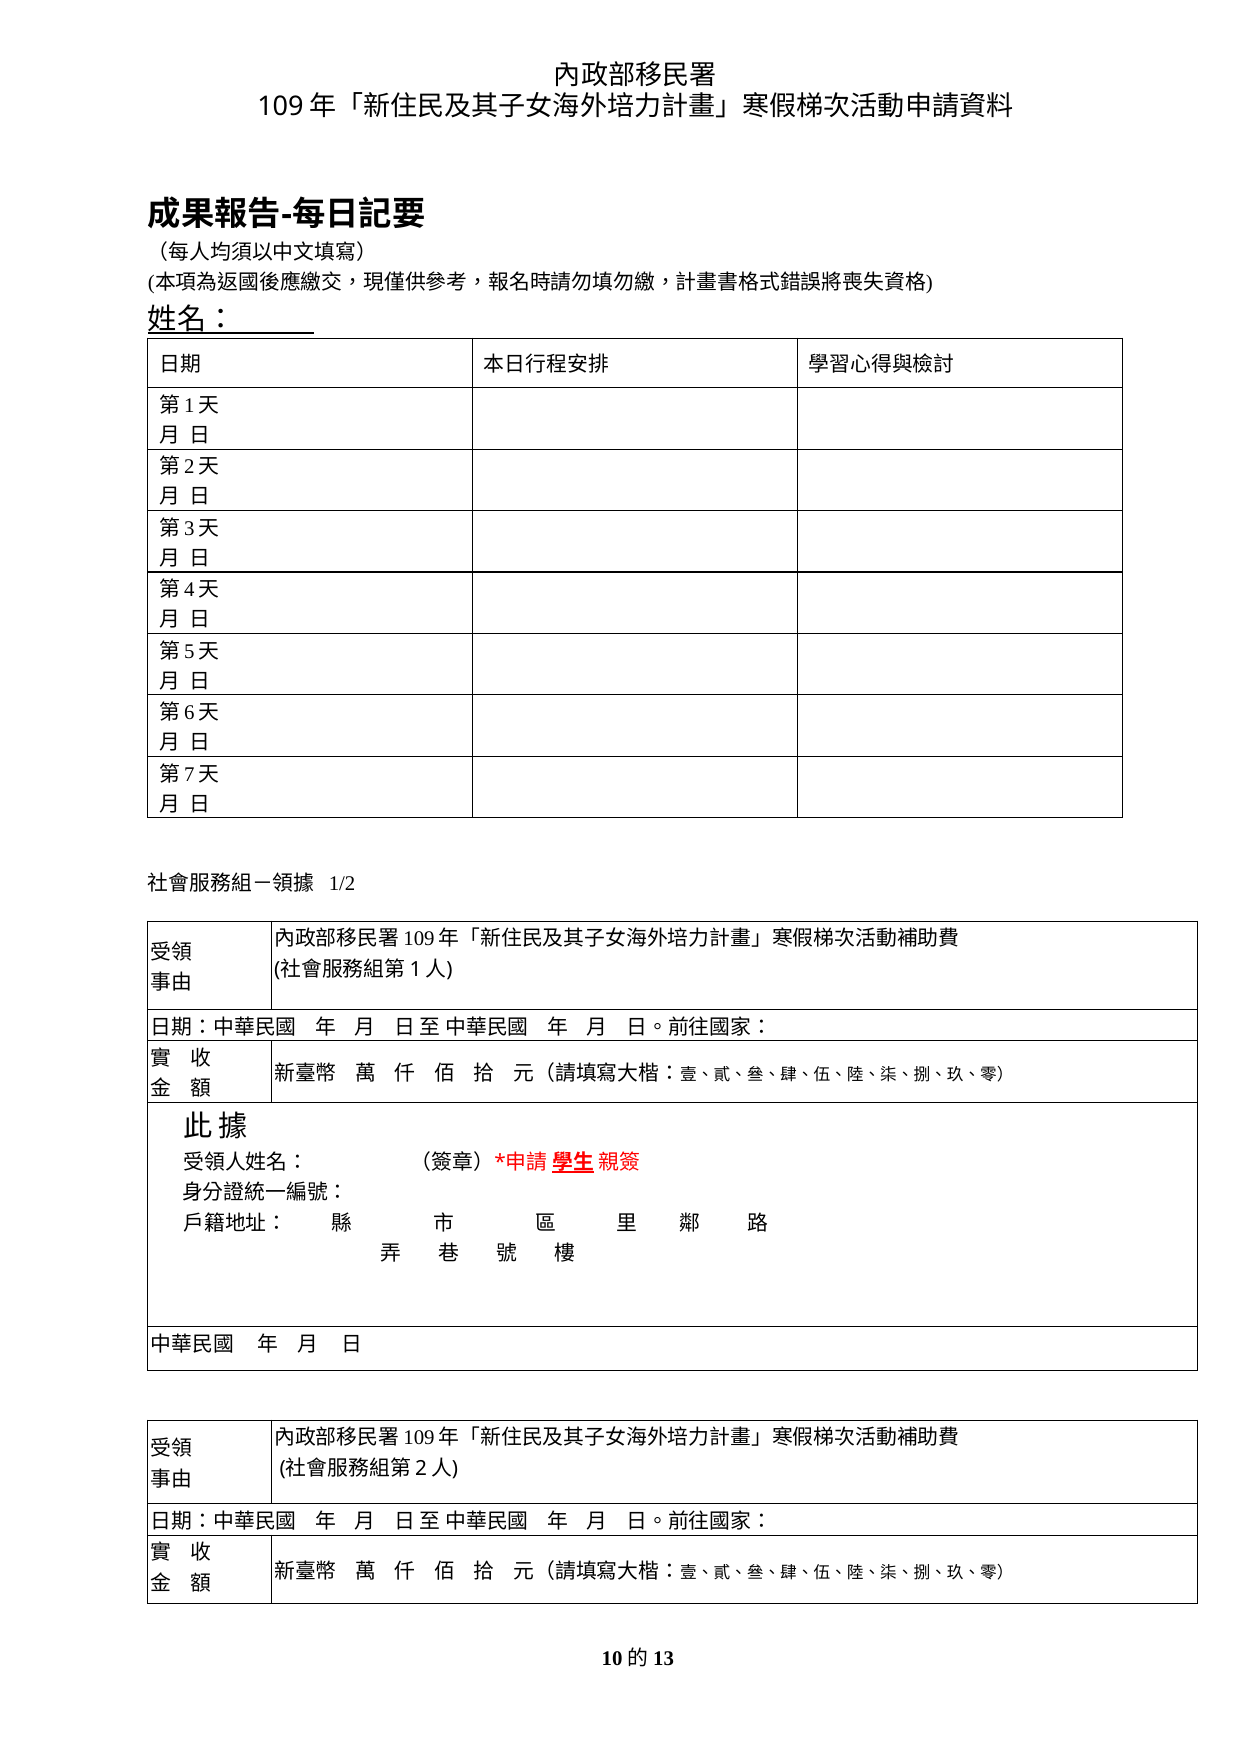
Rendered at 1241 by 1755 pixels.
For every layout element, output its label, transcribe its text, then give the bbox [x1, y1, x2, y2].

text 姓名： [148, 295, 1122, 338]
table_cell 第3天 月 日 [148, 511, 472, 571]
table_cell [473, 511, 797, 571]
table_cell [798, 573, 1122, 633]
table_cell 第2天 月 日 [148, 450, 472, 510]
table_header 日期 [148, 339, 472, 387]
table_header 受領 事由 [148, 922, 271, 1009]
table_cell 日期：中華民國 年 月 日 至 中華民國 年 月 日。前往國家： [148, 1504, 1197, 1534]
table_cell 第4天 月 日 [148, 573, 472, 633]
table_cell [798, 757, 1122, 817]
table_cell 新臺幣 萬 仟 佰 拾 元（請填寫大楷：壹、貳、叄、肆、伍、陸、柒、捌、玖、零） [272, 1041, 1197, 1102]
table_cell 實 收 金 額 [148, 1041, 271, 1102]
table_cell 實 收 金 額 [148, 1536, 271, 1603]
table_cell 第5天 月 日 [148, 634, 472, 694]
table_cell [473, 450, 797, 510]
table_header 內政部移民署109年「新住民及其子女海外培力計畫」寒假梯次活動補助費 (社會服務組第1人) [272, 922, 1197, 1009]
table_cell 第7天 月 日 [148, 757, 472, 817]
table_cell [473, 634, 797, 694]
table_header 內政部移民署109年「新住民及其子女海外培力計畫」寒假梯次活動補助費 (社會服務組第2人) [272, 1421, 1197, 1503]
table_cell [798, 634, 1122, 694]
table_header 受領 事由 [148, 1421, 271, 1503]
table_header 學習心得與檢討 [798, 339, 1122, 387]
table_cell 新臺幣 萬 仟 佰 拾 元（請填寫大楷：壹、貳、叄、肆、伍、陸、柒、捌、玖、零） [272, 1536, 1197, 1603]
table_cell [798, 388, 1122, 448]
table_cell 日期：中華民國 年 月 日 至 中華民國 年 月 日。前往國家： [148, 1010, 1197, 1040]
text 社會服務組－領據 1/2 [148, 866, 1122, 897]
table_cell 第6天 月 日 [148, 695, 472, 756]
table_cell [473, 757, 797, 817]
table_cell [798, 695, 1122, 756]
table_cell [798, 511, 1122, 571]
text 成果報告-每日記要 [148, 187, 1122, 235]
table_header 本日行程安排 [473, 339, 797, 387]
text （每人均須以中文填寫） [148, 235, 1122, 265]
table_cell 第1天 月 日 [148, 388, 472, 448]
table_cell [473, 695, 797, 756]
table_cell 中華民國 年 月 日 [148, 1327, 1197, 1370]
table_cell 此 據 受領人姓名： （簽章）*申請 學生 親簽 身分證統一編號： 戶籍地址： 縣 市 區 里 鄰 路 弄 巷 號 樓 [148, 1103, 1197, 1326]
table_cell [798, 450, 1122, 510]
table_cell [473, 573, 797, 633]
table_cell [473, 388, 797, 448]
text (本項為返國後應繳交，現僅供參考，報名時請勿填勿繳，計畫書格式錯誤將喪失資格) [148, 265, 1122, 295]
